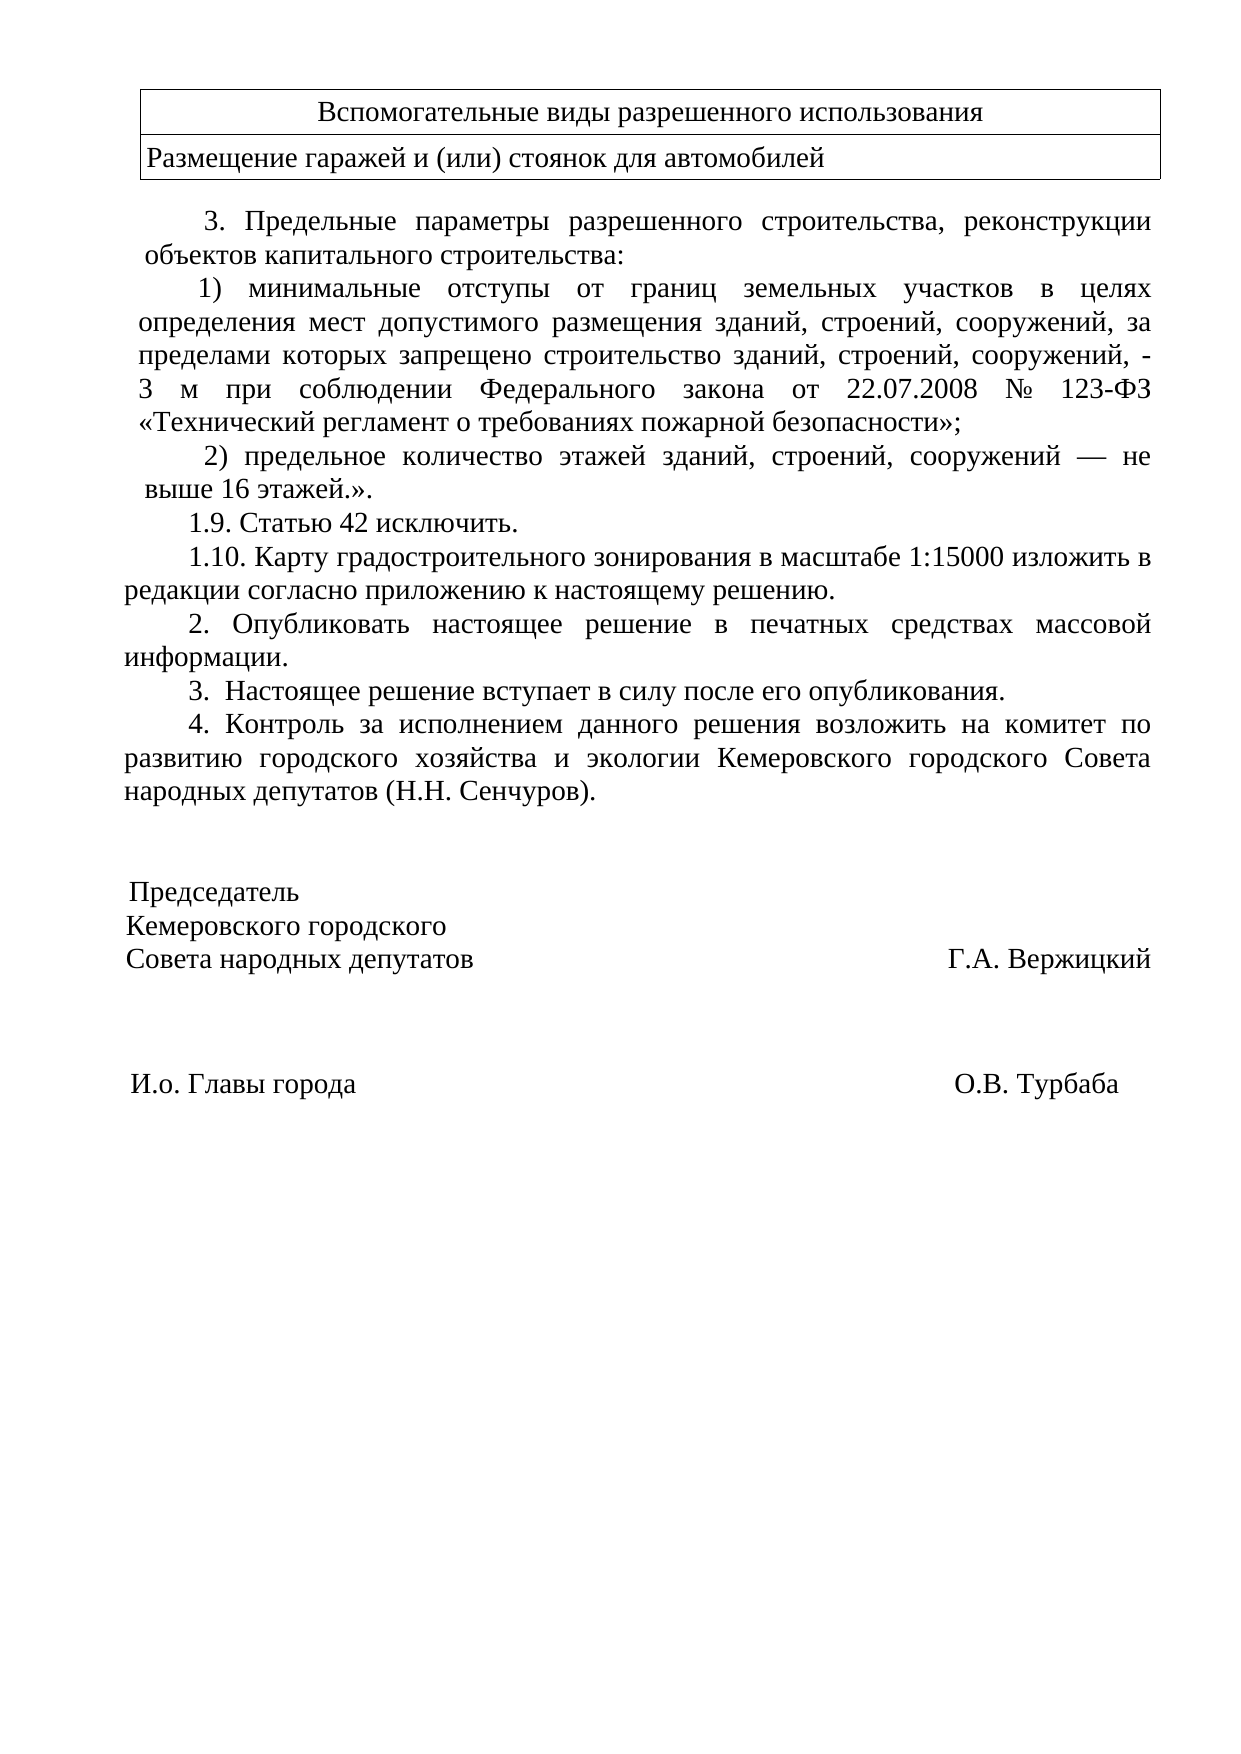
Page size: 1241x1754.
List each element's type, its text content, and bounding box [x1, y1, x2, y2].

list 3. Предельные параметры разрешенного строительства, реконструкции объектов капитального строительства: [144, 203, 1152, 270]
text 2) предельное количество этажей зданий, строений, сооружений — не выше 16 этажей.». [144, 438, 1152, 505]
text 1.9. Статью 42 исключить. [124, 505, 1152, 539]
text 4. Контроль за исполнением данного решения возложить на комитет по развитию городского хозяйства и экологии Кемеровского городского Совета народных депутатов (Н.Н. Сенчуров). [124, 706, 1152, 807]
table_cell Вспомогательные виды разрешенного использования [141, 90, 1160, 134]
text И.о. Главы города О.В. Турбаба [130, 1066, 1152, 1099]
text 1.10. Карту градостроительного зонирования в масштабе 1:15000 изложить в редакции согласно приложению к настоящему решению. [124, 539, 1152, 606]
text Кемеровского городского [126, 908, 1152, 941]
text 3. Настоящее решение вступает в силу после его опубликования. [124, 673, 1152, 706]
list 1) минимальные отступы от границ земельных участков в целях определения мест допустимого размещения зданий, строений, сооружений, за пределами которых запрещено строительство зданий, строений, сооружений, - 3 м при соблюдении Федерального закона от 22.07.2008 № 123-ФЗ «Технический регламент о требованиях пожарной безопасности»; [138, 270, 1152, 438]
table_cell Размещение гаражей и (или) стоянок для автомобилей [141, 135, 1160, 179]
text Совета народных депутатов Г.А. Вержицкий [126, 941, 1152, 975]
text Председатель [129, 874, 1152, 908]
text 2. Опубликовать настоящее решение в печатных средствах массовой информации. [124, 606, 1152, 673]
